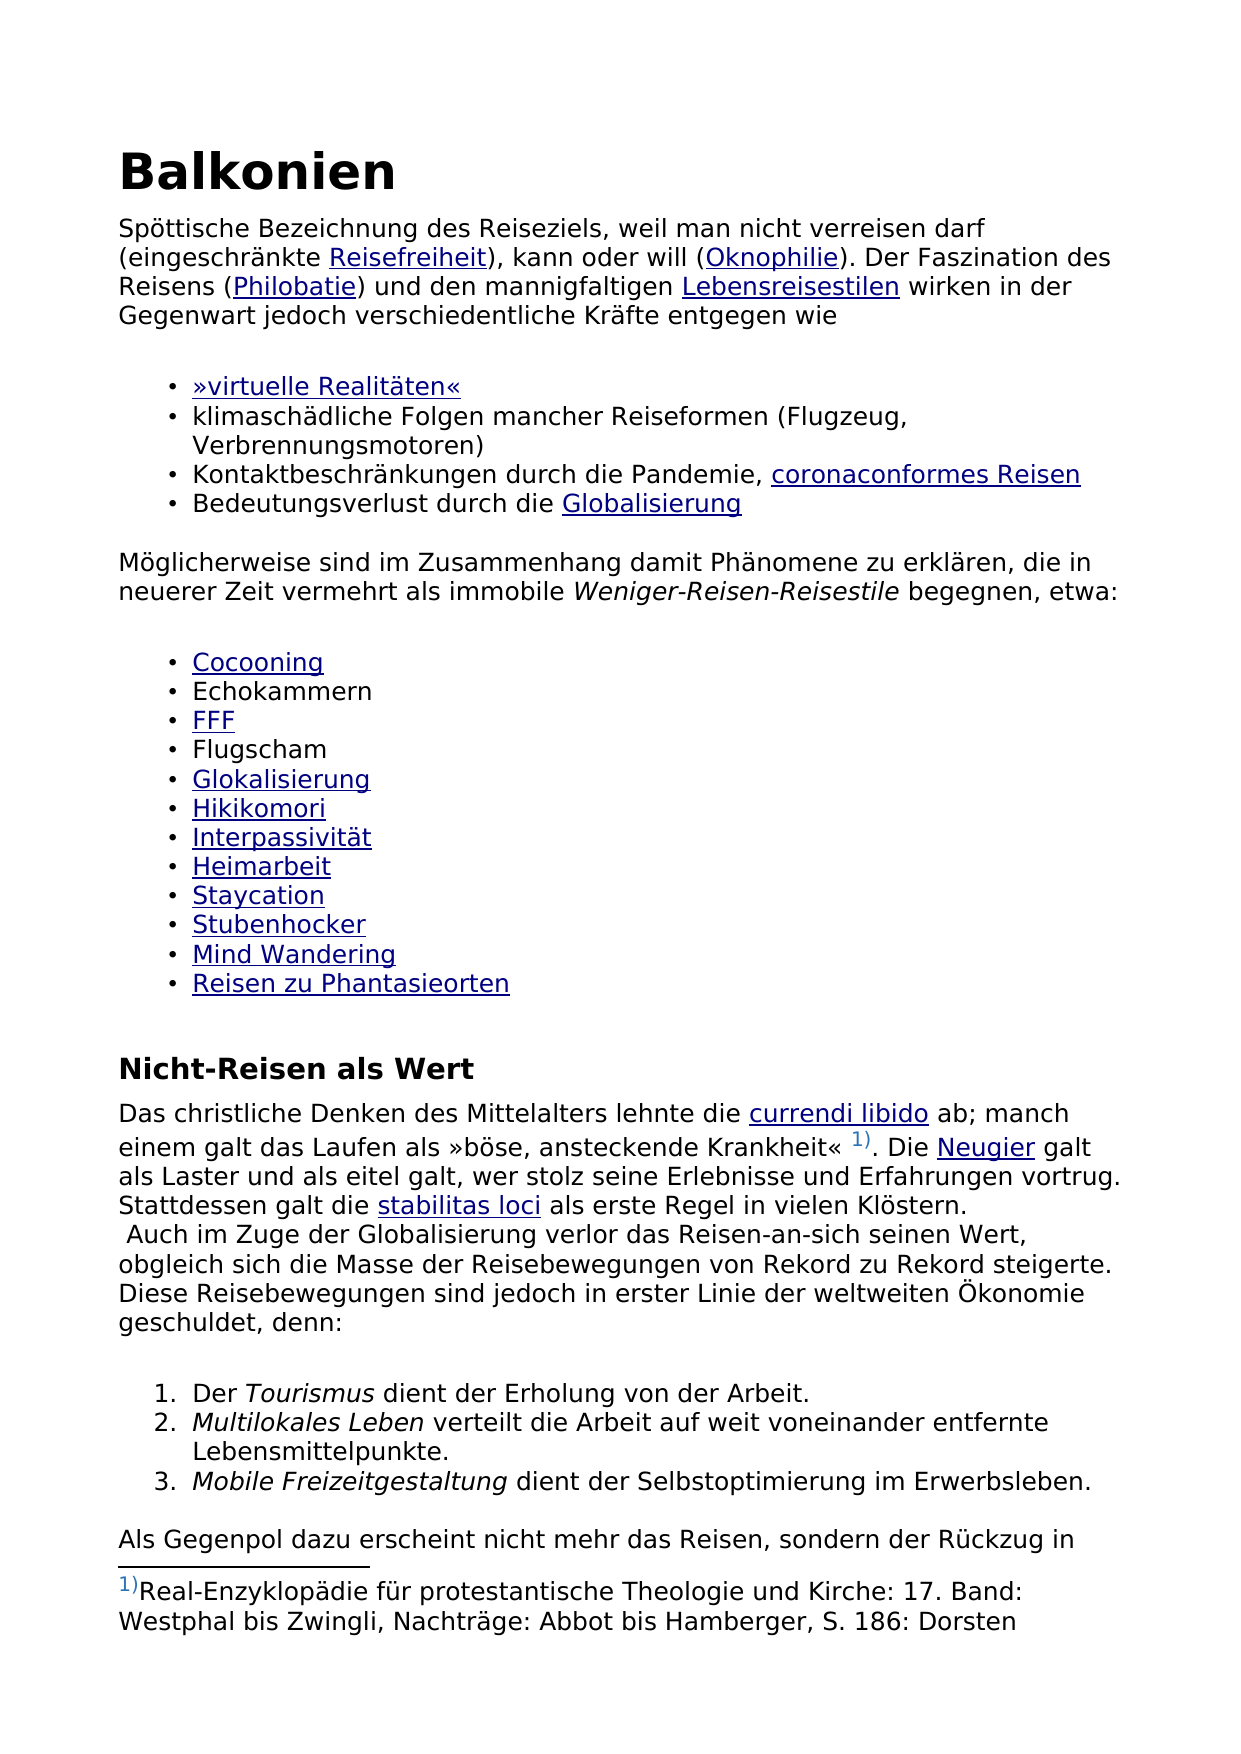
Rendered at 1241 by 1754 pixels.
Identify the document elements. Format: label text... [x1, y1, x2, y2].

text Spöttische Bezeichnung des Reiseziels, weil man nicht verreisen darf (eingeschränkte Reisefreiheit), kann oder will (Oknophilie). Der Faszination des Reisens (Philobatie) und den mannigfaltigen Lebensreisestilen wirken in der Gegenwart jedoch verschiedentliche Kräfte entgegen wie [118, 214, 1122, 331]
list Flugscham [177, 736, 1122, 765]
list Heimarbeit [177, 852, 1122, 881]
list klimaschädliche Folgen mancher Reiseformen (Flugzeug, Verbrennungsmotoren) [177, 402, 1122, 460]
list Interpassivität [177, 823, 1122, 852]
list Stubenhocker [177, 911, 1122, 940]
list Kontaktbeschränkungen durch die Pandemie, coronaconformes Reisen [177, 460, 1122, 489]
text Als Gegenpol dazu erscheint nicht mehr das Reisen, sondern der Rückzug in [118, 1525, 1122, 1554]
text Möglicherweise sind im Zusammenhang damit Phänomene zu erklären, die in neuerer Zeit vermehrt als immobile Weniger-Reisen-Reisestile begegnen, etwa: [118, 548, 1122, 606]
subtitle Balkonien [118, 143, 1122, 201]
list Hikikomori [177, 794, 1122, 823]
list Glokalisierung [177, 765, 1122, 794]
list Bedeutungsverlust durch die Globalisierung [177, 489, 1122, 518]
text Das christliche Denken des Mittelalters lehnte die currendi libido ab; manch einem galt das Laufen als »böse, ansteckende Krankheit« . Die Neugier galt als Laster und als eitel galt, wer stolz seine Erlebnisse und Erfahrungen vortrug. Stattdessen galt die stabilitas loci als erste Regel in vielen Klöstern. Auch im Zuge der Globalisierung verlor das Reisen-an-sich seinen Wert, obgleich sich die Masse der Reisebewegungen von Rekord zu Rekord steigerte. Diese Reisebewegungen sind jedoch in erster Linie der weltweiten Ökonomie geschuldet, denn: [118, 1099, 1122, 1337]
list Der Tourismus dient der Erholung von der Arbeit. [177, 1379, 1122, 1408]
list »virtuelle Realitäten« [177, 372, 1122, 402]
list Multilokales Leben verteilt die Arbeit auf weit voneinander entfernte Lebensmittelpunkte. [177, 1408, 1122, 1467]
subtitle Nicht-Reisen als Wert [118, 1053, 1122, 1087]
list Mobile Freizeitgestaltung dient der Selbstoptimierung im Erwerbsleben. [177, 1467, 1122, 1496]
text Real-Enzyklopädie für protestantische Theologie und Kirche: 17. Band: Westphal bis Zwingli, Nachträge: Abbot bis Hamberger, S. 186: Dorsten [118, 1573, 1122, 1636]
list Cocooning [177, 648, 1122, 677]
list Mind Wandering [177, 940, 1122, 969]
list FFF [177, 706, 1122, 736]
list Reisen zu Phantasieorten [177, 969, 1122, 998]
list Staycation [177, 881, 1122, 911]
list Echokammern [177, 677, 1122, 706]
